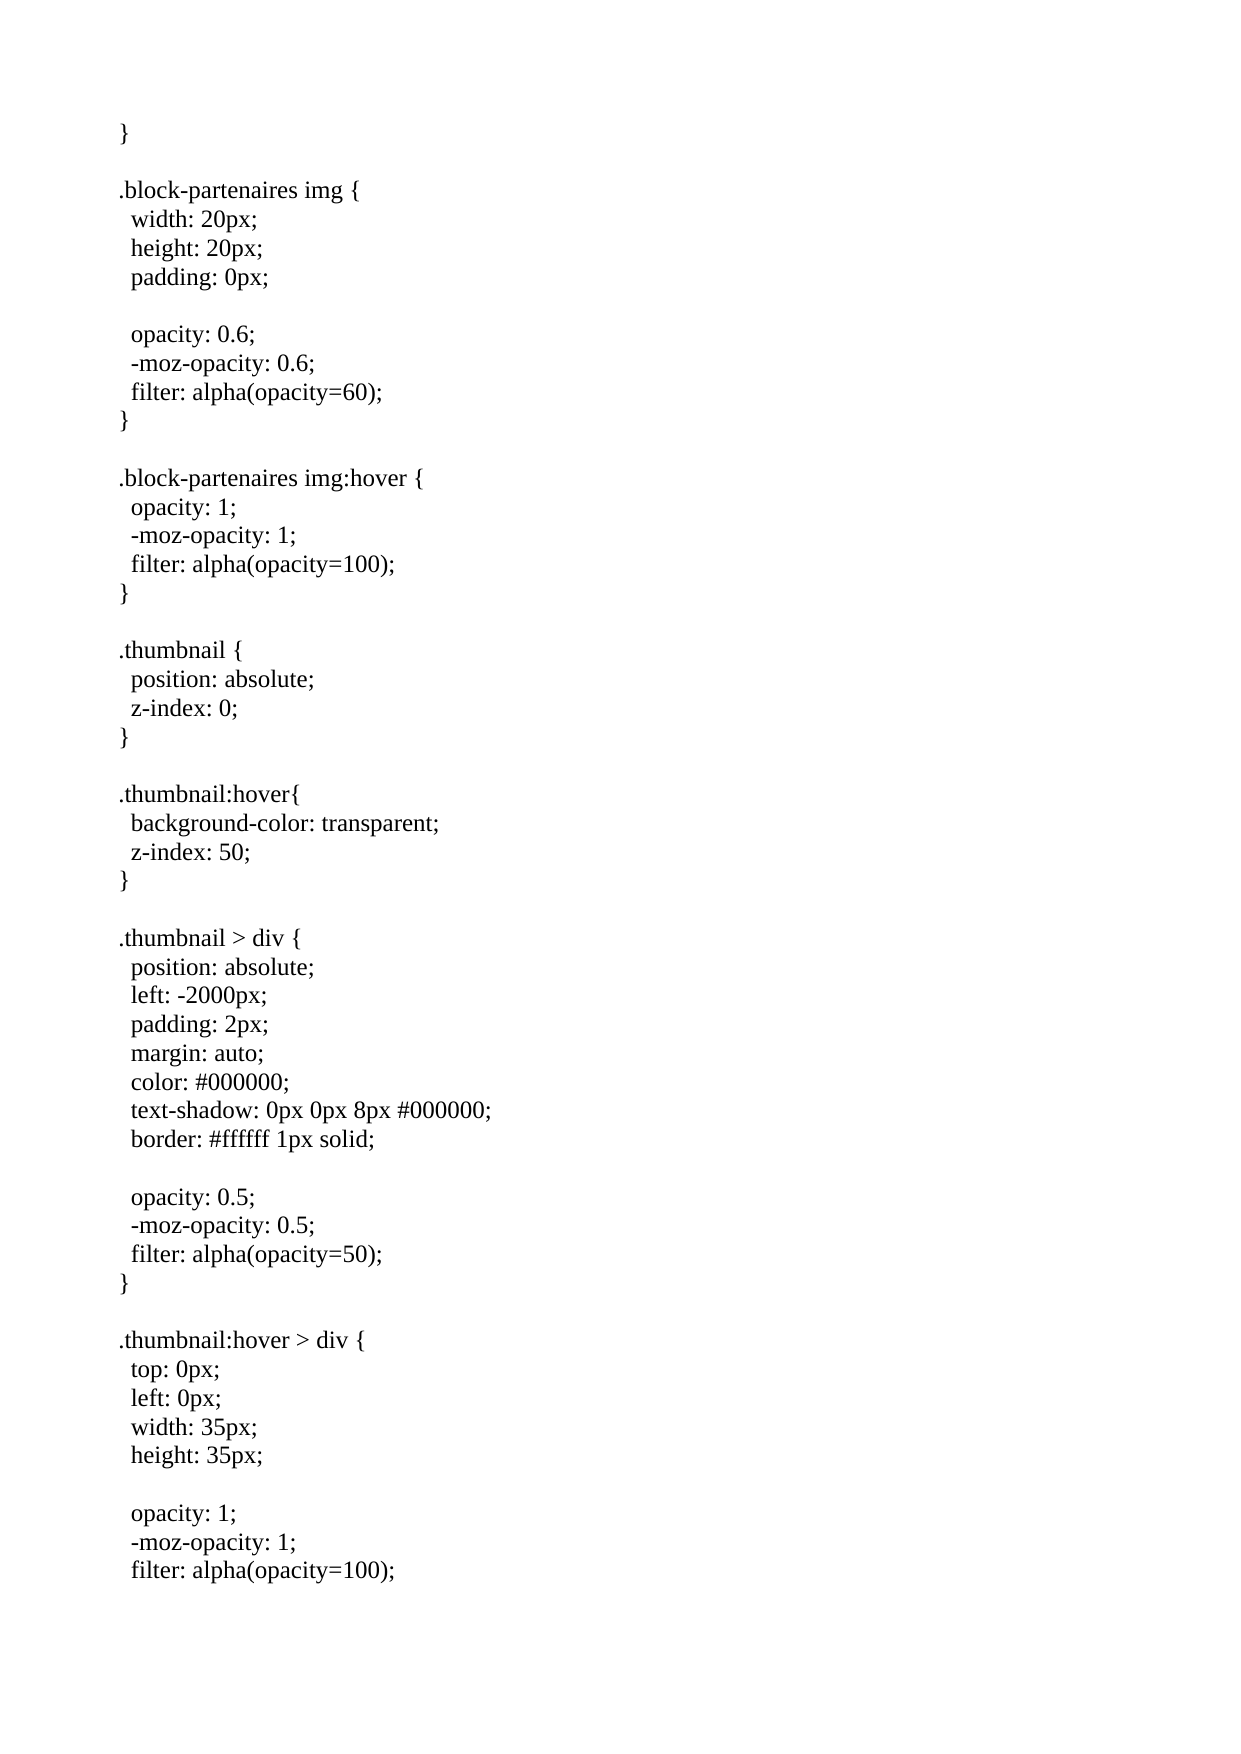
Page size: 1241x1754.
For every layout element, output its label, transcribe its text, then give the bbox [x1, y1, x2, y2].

text height: 35px; [118, 1441, 1122, 1469]
text text-shadow: 0px 0px 8px #000000; [118, 1096, 1122, 1124]
text .thumbnail { [118, 636, 1122, 664]
text padding: 2px; [118, 1009, 1122, 1038]
text .thumbnail:hover > div { [118, 1326, 1122, 1354]
text -moz-opacity: 1; [118, 521, 1122, 549]
text -moz-opacity: 0.6; [118, 348, 1122, 377]
text height: 20px; [118, 233, 1122, 262]
text -moz-opacity: 0.5; [118, 1211, 1122, 1239]
text } [118, 1268, 1122, 1297]
text opacity: 1; [118, 1498, 1122, 1527]
text left: -2000px; [118, 981, 1122, 1009]
text filter: alpha(opacity=50); [118, 1239, 1122, 1268]
text margin: auto; [118, 1038, 1122, 1067]
text .thumbnail:hover{ [118, 779, 1122, 808]
text width: 20px; [118, 204, 1122, 233]
text -moz-opacity: 1; [118, 1527, 1122, 1556]
text .block-partenaires img { [118, 176, 1122, 204]
text } [118, 406, 1122, 434]
text opacity: 0.5; [118, 1182, 1122, 1211]
text width: 35px; [118, 1412, 1122, 1441]
text z-index: 0; [118, 693, 1122, 722]
text filter: alpha(opacity=60); [118, 377, 1122, 406]
text background-color: transparent; [118, 808, 1122, 837]
text border: #ffffff 1px solid; [118, 1124, 1122, 1153]
text .thumbnail > div { [118, 923, 1122, 952]
text } [118, 866, 1122, 894]
text filter: alpha(opacity=100); [118, 549, 1122, 578]
text filter: alpha(opacity=100); [118, 1556, 1122, 1584]
text } [118, 722, 1122, 751]
text } [118, 578, 1122, 607]
text color: #000000; [118, 1067, 1122, 1096]
text opacity: 0.6; [118, 319, 1122, 348]
text padding: 0px; [118, 262, 1122, 291]
text opacity: 1; [118, 492, 1122, 521]
text z-index: 50; [118, 837, 1122, 866]
text position: absolute; [118, 952, 1122, 981]
text position: absolute; [118, 664, 1122, 693]
text .block-partenaires img:hover { [118, 463, 1122, 492]
text top: 0px; [118, 1354, 1122, 1383]
text } [118, 118, 1122, 147]
text left: 0px; [118, 1383, 1122, 1412]
